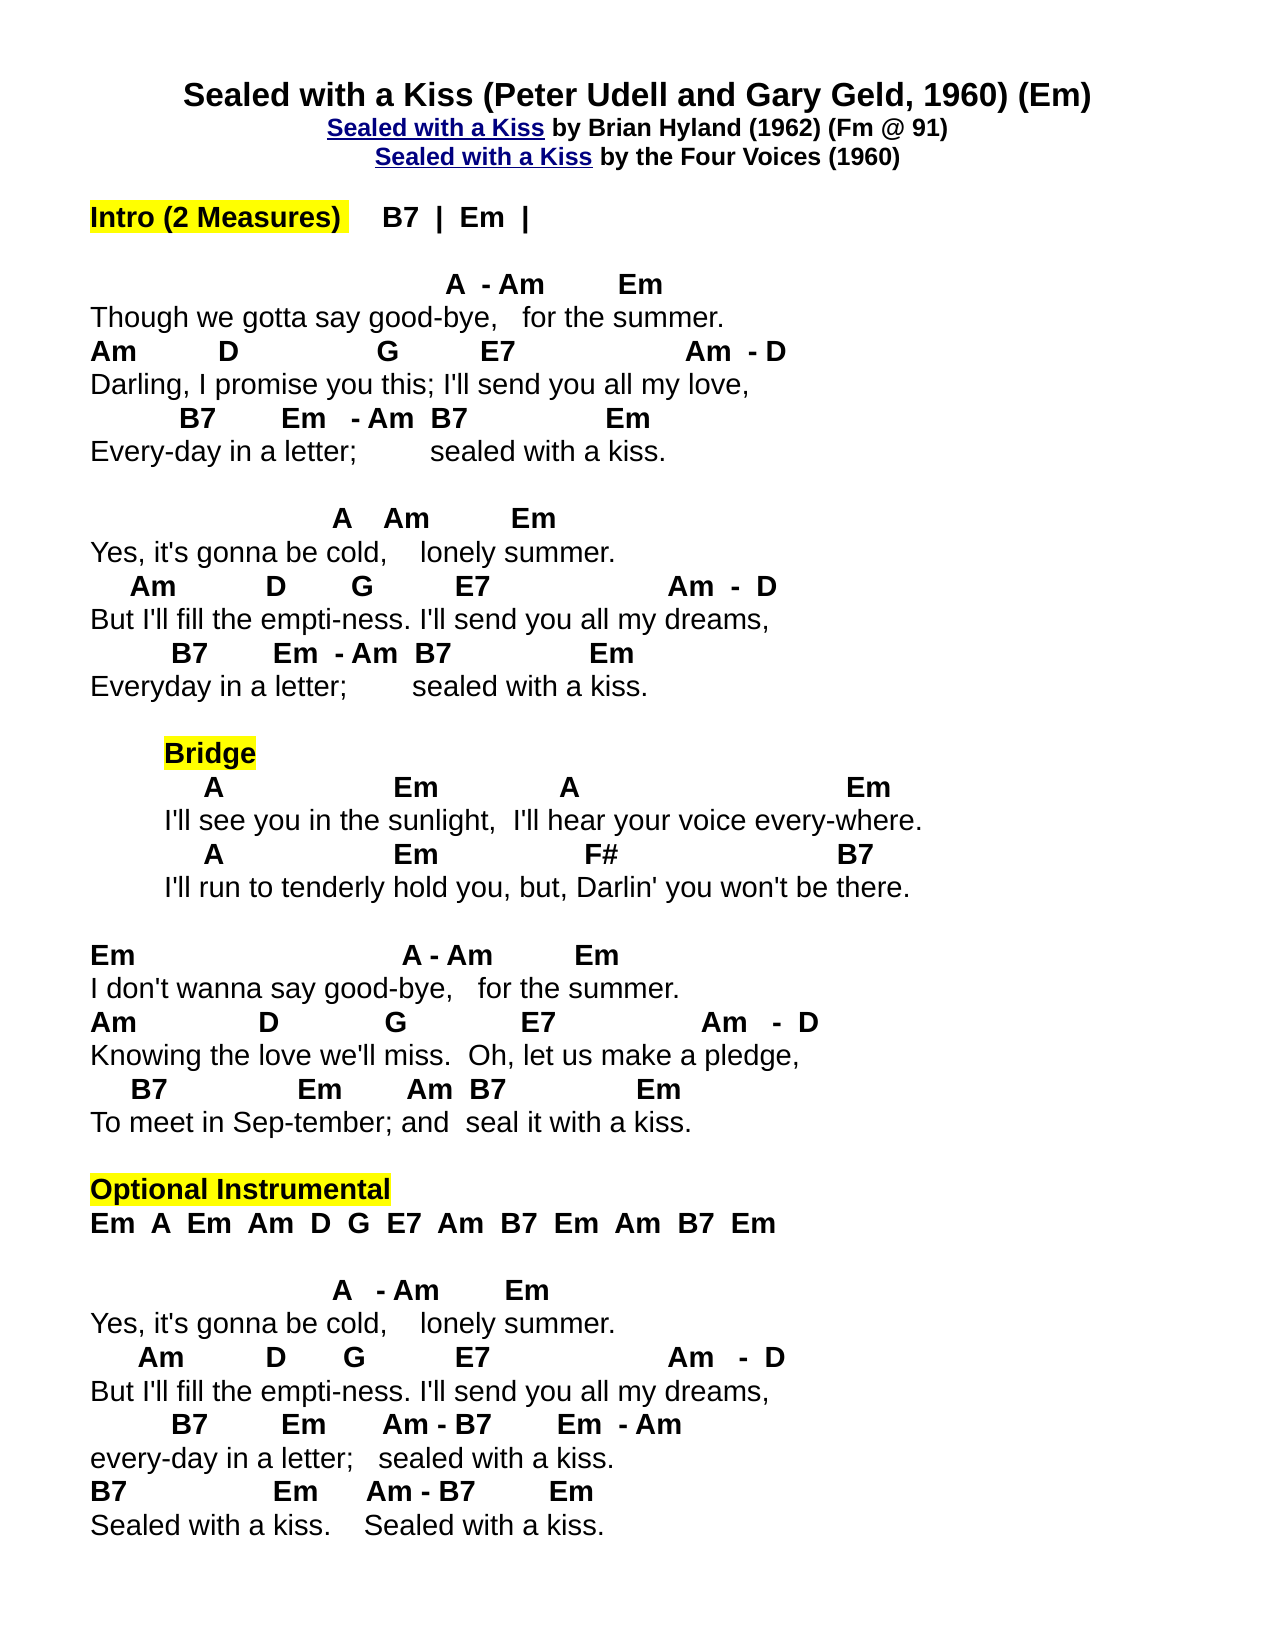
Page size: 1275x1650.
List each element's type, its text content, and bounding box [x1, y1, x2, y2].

text To meet in Sep-tember; and seal it with a kiss. [90, 1105, 1185, 1139]
text Sealed with a Kiss by the Four Voices (1960) [90, 142, 1185, 171]
text B7 Em - Am B7 Em [90, 636, 1185, 669]
text B7 Em - Am B7 Em [90, 401, 1185, 434]
text Optional Instrumental [90, 1172, 1185, 1206]
text every-day in a letter; sealed with a kiss. [90, 1441, 1185, 1474]
text Sealed with a Kiss by Brian Hyland (1962) (Fm @ 91) [90, 113, 1185, 142]
text But I'll fill the empti-ness. I'll send you all my dreams, [90, 1374, 1185, 1407]
text Em A - Am Em [90, 938, 1185, 971]
text Though we gotta say good-bye, for the summer. [90, 300, 1185, 334]
text A - Am Em [90, 267, 1185, 300]
text Am D G E7 Am - D [90, 1340, 1185, 1374]
text Yes, it's gonna be cold, lonely summer. [90, 1307, 1185, 1340]
text Everyday in a letter; sealed with a kiss. [90, 669, 1185, 703]
text I'll see you in the sunlight, I'll hear your voice every-where. [164, 803, 1185, 837]
text Am D G E7 Am - D [90, 1005, 1185, 1038]
text A - Am Em [90, 1273, 1185, 1307]
text Bridge [164, 736, 1185, 770]
text Am D G E7 Am - D [90, 569, 1185, 602]
text Am D G E7 Am - D [90, 334, 1185, 367]
text Darling, I promise you this; I'll send you all my love, [90, 367, 1185, 401]
text A Em F# B7 [164, 837, 1185, 871]
text I don't wanna say good-bye, for the summer. [90, 971, 1185, 1005]
text B7 Em Am - B7 Em - Am [90, 1407, 1185, 1441]
text B7 Em Am B7 Em [90, 1072, 1185, 1105]
text Em A Em Am D G E7 Am B7 Em Am B7 Em [90, 1206, 1185, 1239]
text I'll run to tenderly hold you, but, Darlin' you won't be there. [164, 871, 1185, 904]
text Knowing the love we'll miss. Oh, let us make a pledge, [90, 1038, 1185, 1072]
text A Em A Em [164, 770, 1185, 803]
text Sealed with a kiss. Sealed with a kiss. [90, 1508, 1185, 1541]
text Sealed with a Kiss (Peter Udell and Gary Geld, 1960) (Em) [90, 75, 1185, 113]
text But I'll fill the empti-ness. I'll send you all my dreams, [90, 602, 1185, 636]
text Every-day in a letter; sealed with a kiss. [90, 434, 1185, 468]
text B7 Em Am - B7 Em [90, 1474, 1185, 1508]
text Yes, it's gonna be cold, lonely summer. [90, 535, 1185, 569]
text A Am Em [90, 502, 1185, 535]
text Intro (2 Measures) B7 | Em | [90, 200, 1185, 233]
